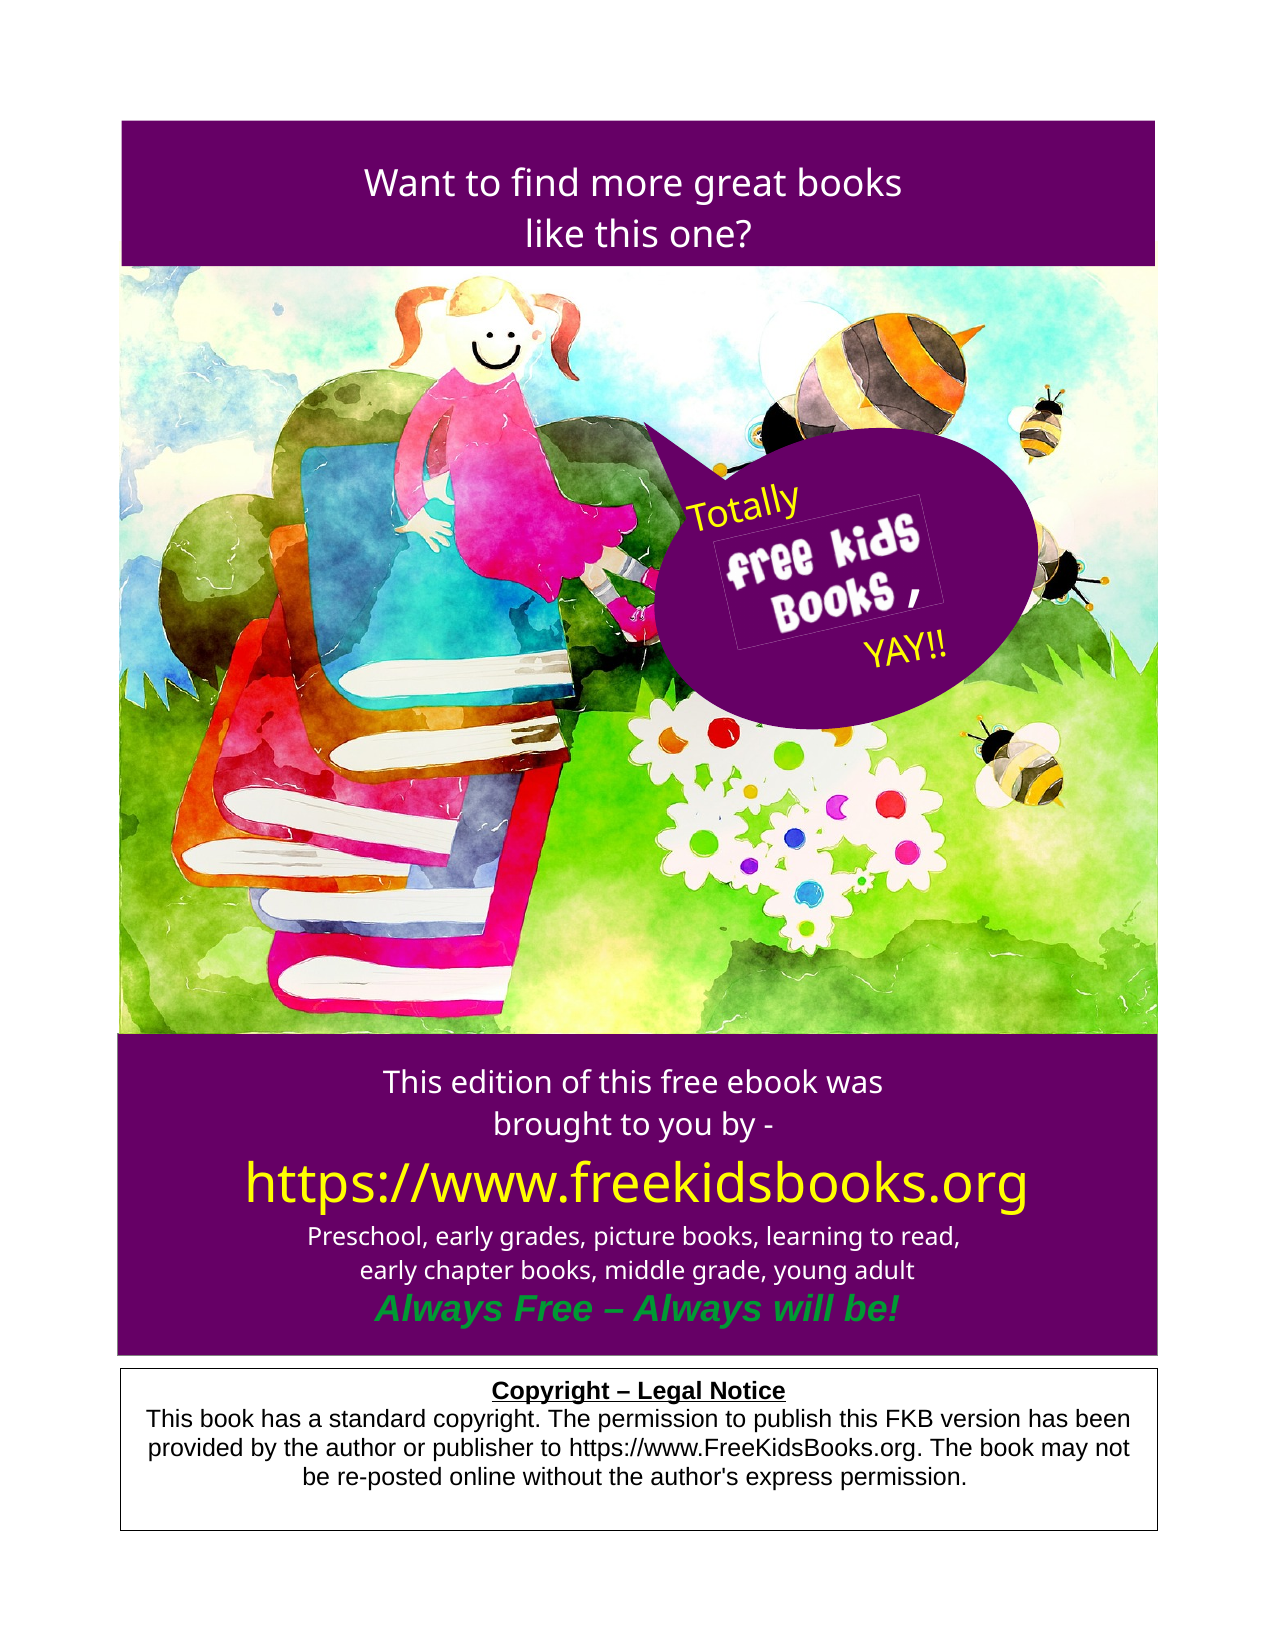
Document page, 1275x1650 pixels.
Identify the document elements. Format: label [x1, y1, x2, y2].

picture [119, 241, 1158, 1034]
